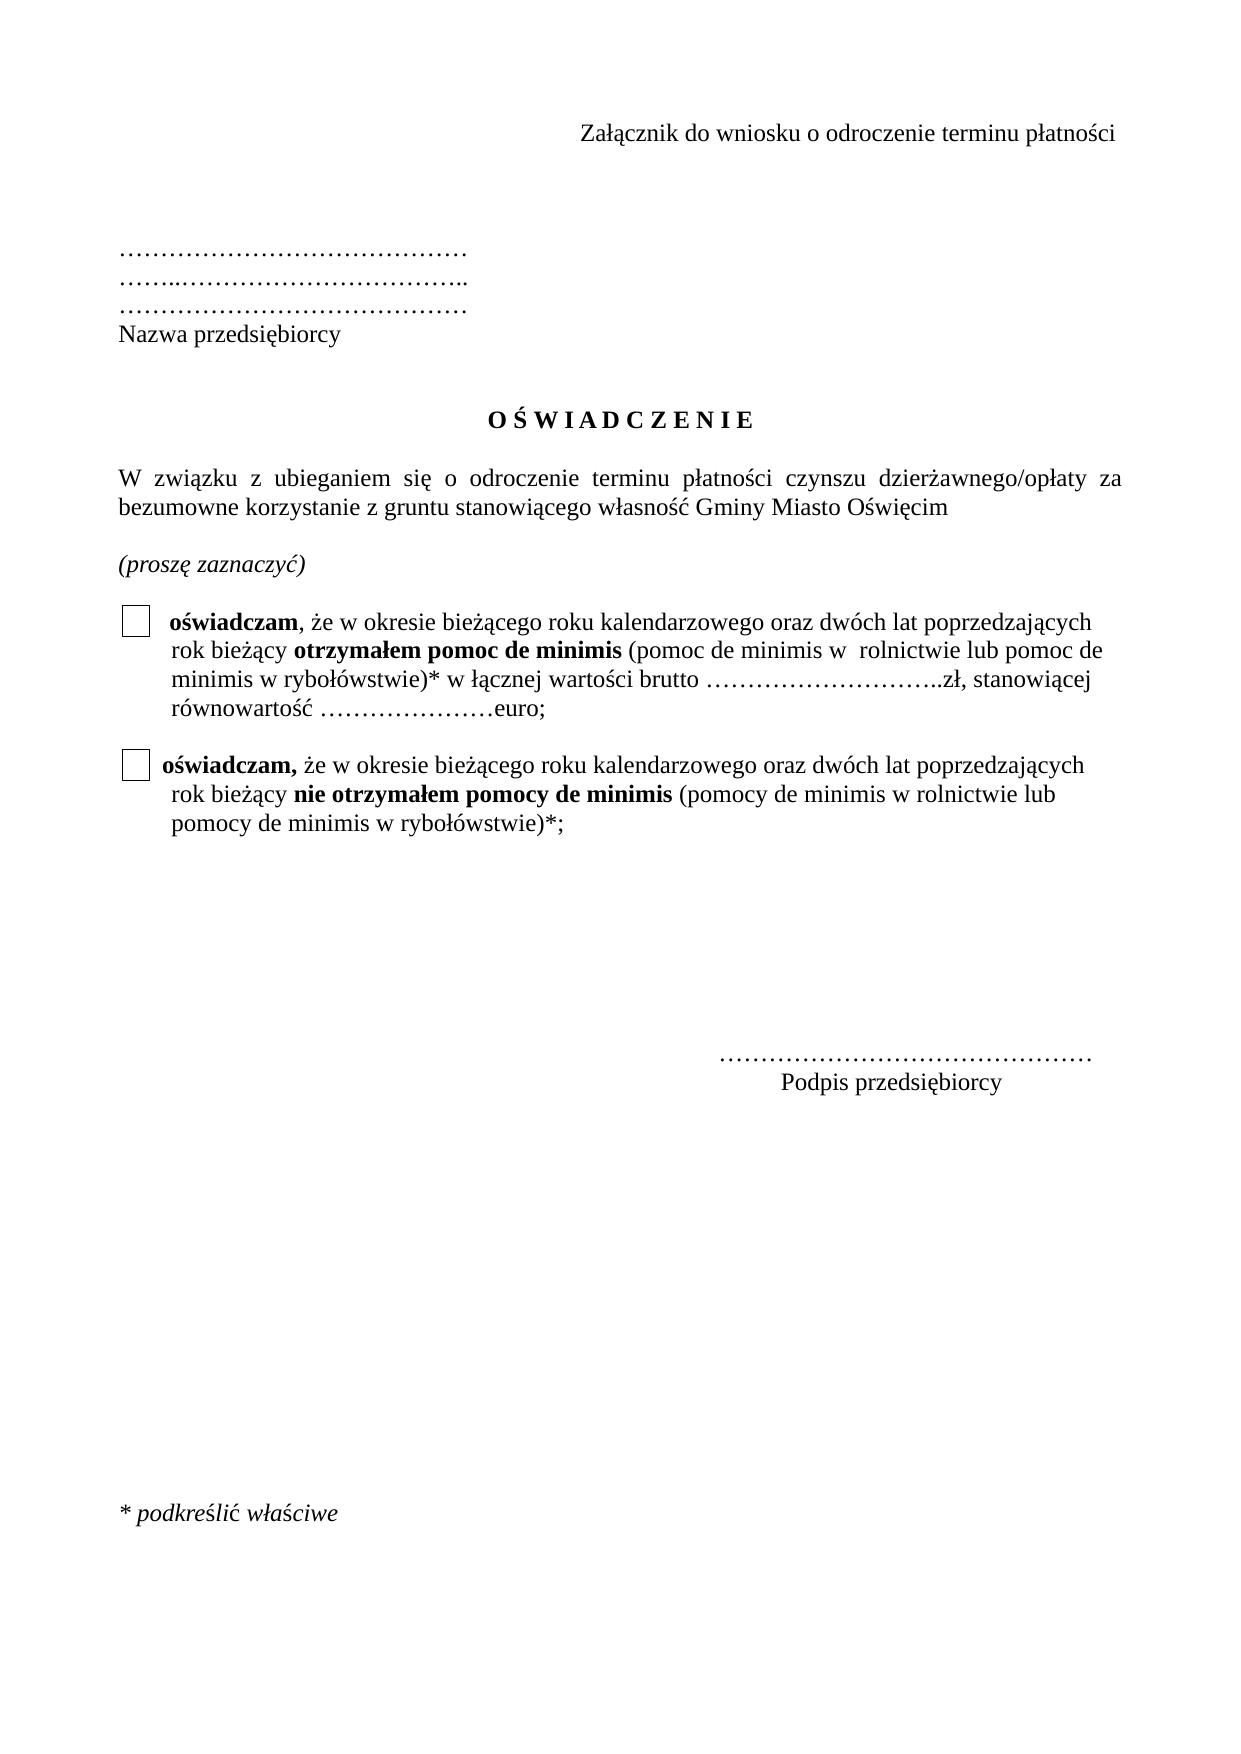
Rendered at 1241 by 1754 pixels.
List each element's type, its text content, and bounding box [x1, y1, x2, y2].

text W związku z ubieganiem się o odroczenie terminu płatności czynszu dzierżawnego/opłaty za bezumowne korzystanie z gruntu stanowiącego własność Gminy Miasto Oświęcim [118, 463, 1122, 521]
text …………………………………… [118, 291, 1122, 319]
text Podpis przedsiębiorcy [118, 1067, 1122, 1096]
text (proszę zaznaczyć) [118, 549, 1122, 578]
text * podkreślić właściwe [118, 1498, 1122, 1527]
text …………………………………… [118, 233, 1122, 262]
text ……………………………………… [118, 1038, 1122, 1067]
text oświadczam, że w okresie bieżącego roku kalendarzowego oraz dwóch lat poprzedzających rok bieżący nie otrzymałem pomocy de minimis (pomocy de minimis w rolnictwie lub pomocy de minimis w rybołówstwie)*; [118, 751, 1122, 837]
text O Ś W I A D C Z E N I E [118, 406, 1122, 434]
text Załącznik do wniosku o odroczenie terminu płatności [118, 118, 1122, 147]
text oświadczam, że w okresie bieżącego roku kalendarzowego oraz dwóch lat poprzedzających rok bieżący otrzymałem pomoc de minimis (pomoc de minimis w rolnictwie lub pomoc de minimis w rybołówstwie)* w łącznej wartości brutto ………………………..zł, stanowiącej równowartość …………………euro; [118, 607, 1122, 722]
text Nazwa przedsiębiorcy [118, 319, 1122, 348]
text ……..…………………………….. [118, 262, 1122, 291]
